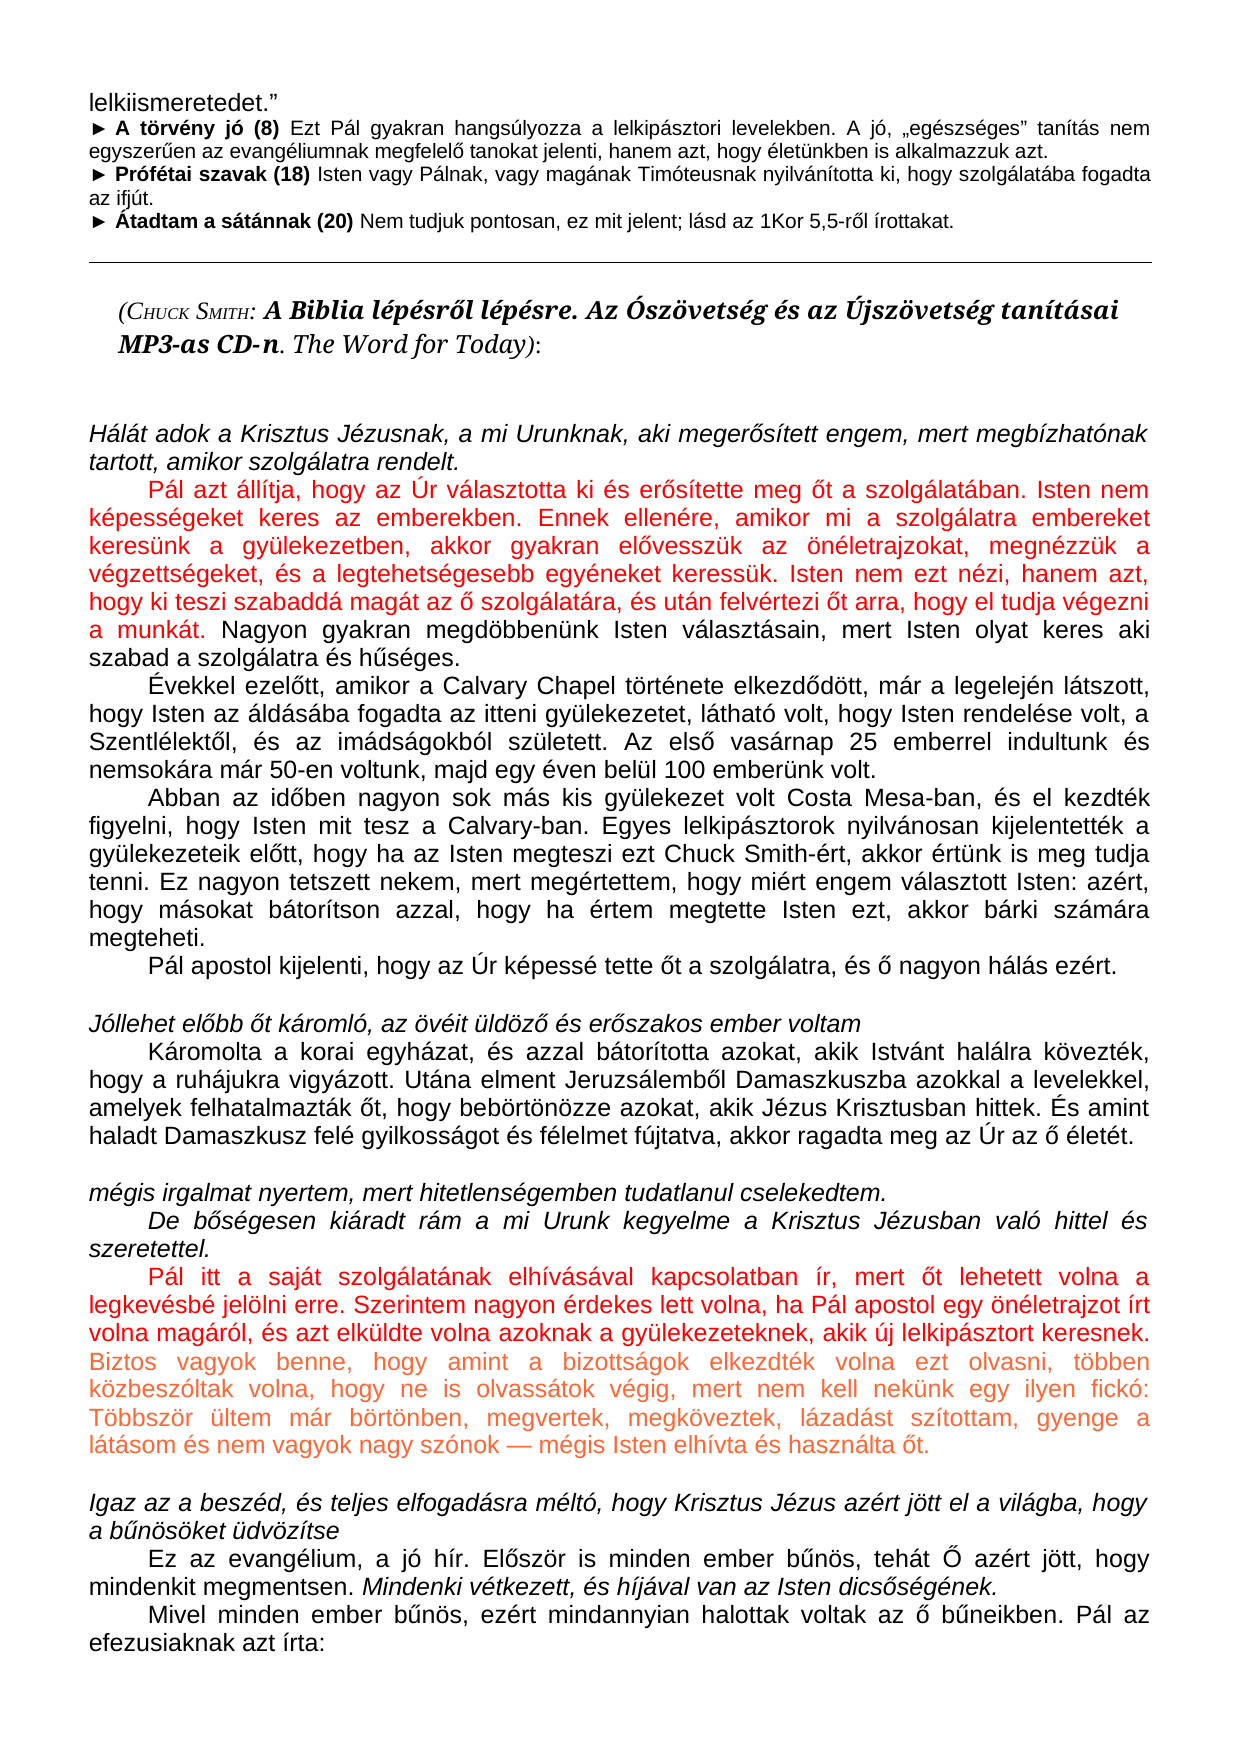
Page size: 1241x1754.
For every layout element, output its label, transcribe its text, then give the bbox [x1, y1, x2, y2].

text ► Prófétai szavak (18) Isten vagy Pálnak, vagy magának Timóteusnak nyilvánította ki, hogy szolgálatába fogadta az ifjút. [88, 163, 1152, 209]
text Pál apostol kijelenti, hogy az Úr képessé tette őt a szolgálatra, és ő nagyon hálás ezért. [88, 952, 1152, 980]
text lelkiismeretedet.” [88, 88, 1152, 117]
text Abban az időben nagyon sok más kis gyülekezet volt Costa Mesa-ban, és el kezdték figyelni, hogy Isten mit tesz a Calvary-ban. Egyes lelkipásztorok nyilvánosan kijelentették a gyülekezeteik előtt, hogy ha az Isten megteszi ezt Chuck Smith-ért, akkor értünk is meg tudja tenni. Ez nagyon tetszett nekem, mert megértettem, hogy miért engem választott Isten: azért, hogy másokat bátorítson azzal, hogy ha értem megtette Isten ezt, akkor bárki számára megteheti. [88, 784, 1152, 952]
text Évekkel ezelőtt, amikor a Calvary Chapel története elkezdődött, már a legelején látszott, hogy Isten az áldásába fogadta az itteni gyülekezetet, látható volt, hogy Isten rendelése volt, a Szentlélektől, és az imádságokból született. Az első vasárnap 25 emberrel indultunk és nemsokára már 50-en voltunk, majd egy éven belül 100 emberünk volt. [88, 672, 1152, 784]
text Jóllehet előbb őt káromló, az övéit üldöző és erőszakos ember voltam [88, 1009, 1152, 1037]
text Káromolta a korai egyházat, és azzal bátorította azokat, akik Istvánt halálra kövezték, hogy a ruhájukra vigyázott. Utána elment Jeruzsálemből Damaszkuszba azokkal a levelekkel, amelyek felhatalmazták őt, hogy bebörtönözze azokat, akik Jézus Krisztusban hittek. És amint haladt Damaszkusz felé gyilkosságot és félelmet fújtatva, akkor ragadta meg az Úr az ő életét. [88, 1037, 1152, 1149]
text ► Átadtam a sátánnak (20) Nem tudjuk pontosan, ez mit jelent; lásd az 1Kor 5,5-ről írottakat. [88, 209, 1152, 233]
text Pál itt a saját szolgálatának elhívásával kapcsolatban ír, mert őt lehetett volna a legkevésbé jelölni erre. Szerintem nagyon érdekes lett volna, ha Pál apostol egy önéletrajzot írt volna magáról, és azt elküldte volna azoknak a gyülekezeteknek, akik új lelkipásztort keresnek. Biztos vagyok benne, hogy amint a bizottságok elkezdték volna ezt olvasni, többen közbeszóltak volna, hogy ne is olvassátok végig, mert nem kell nekünk egy ilyen fickó: Többször ültem már börtönben, megvertek, megköveztek, lázadást szítottam, gyenge a látásom és nem vagyok nagy szónok ― mégis Isten elhívta és használta őt. [88, 1263, 1152, 1459]
text De bőségesen kiáradt rám a mi Urunk kegyelme a Krisztus Jézusban való hittel és szeretettel. [88, 1207, 1152, 1263]
text Ez az evangélium, a jó hír. Először is minden ember bűnös, tehát Ő azért jött, hogy mindenkit megmentsen. Mindenki vétkezett, és híjával van az Isten dicsőségének. [88, 1545, 1152, 1601]
text (Chuck Smith: A Biblia lépésről lépésre. Az Ószövetség és az Újszövetség tanításai MP3-as CD‑n. The Word for Today): [88, 263, 1152, 390]
text mégis irgalmat nyertem, mert hitetlenségemben tudatlanul cselekedtem. [88, 1179, 1152, 1207]
text Hálát adok a Krisztus Jézusnak, a mi Urunknak, aki megerősített engem, mert megbízhatónak tartott, amikor szolgálatra rendelt. [88, 419, 1152, 476]
text Mivel minden ember bűnös, ezért mindannyian halottak voltak az ő bűneikben. Pál az efezusiaknak azt írta: [88, 1601, 1152, 1657]
text ► A törvény jó (8) Ezt Pál gyakran hangsúlyozza a lelkipásztori levelekben. A jó, „egészséges” tanítás nem egyszerűen az evangéliumnak megfelelő tanokat jelenti, hanem azt, hogy életünkben is alkalmazzuk azt. [88, 117, 1152, 163]
text Igaz az a beszéd, és teljes elfogadásra méltó, hogy Krisztus Jézus azért jött el a világba, hogy a bűnösöket üdvözítse [88, 1489, 1152, 1545]
text Pál azt állítja, hogy az Úr választotta ki és erősítette meg őt a szolgálatában. Isten nem képességeket keres az emberekben. Ennek ellenére, amikor mi a szolgálatra embereket keresünk a gyülekezetben, akkor gyakran elővesszük az önéletrajzokat, megnézzük a végzettségeket, és a legtehetségesebb egyéneket keressük. Isten nem ezt nézi, hanem azt, hogy ki teszi szabaddá magát az ő szolgálatára, és után felvértezi őt arra, hogy el tudja végezni a munkát. Nagyon gyakran megdöbbenünk Isten választásain, mert Isten olyat keres aki szabad a szolgálatra és hűséges. [88, 476, 1152, 672]
